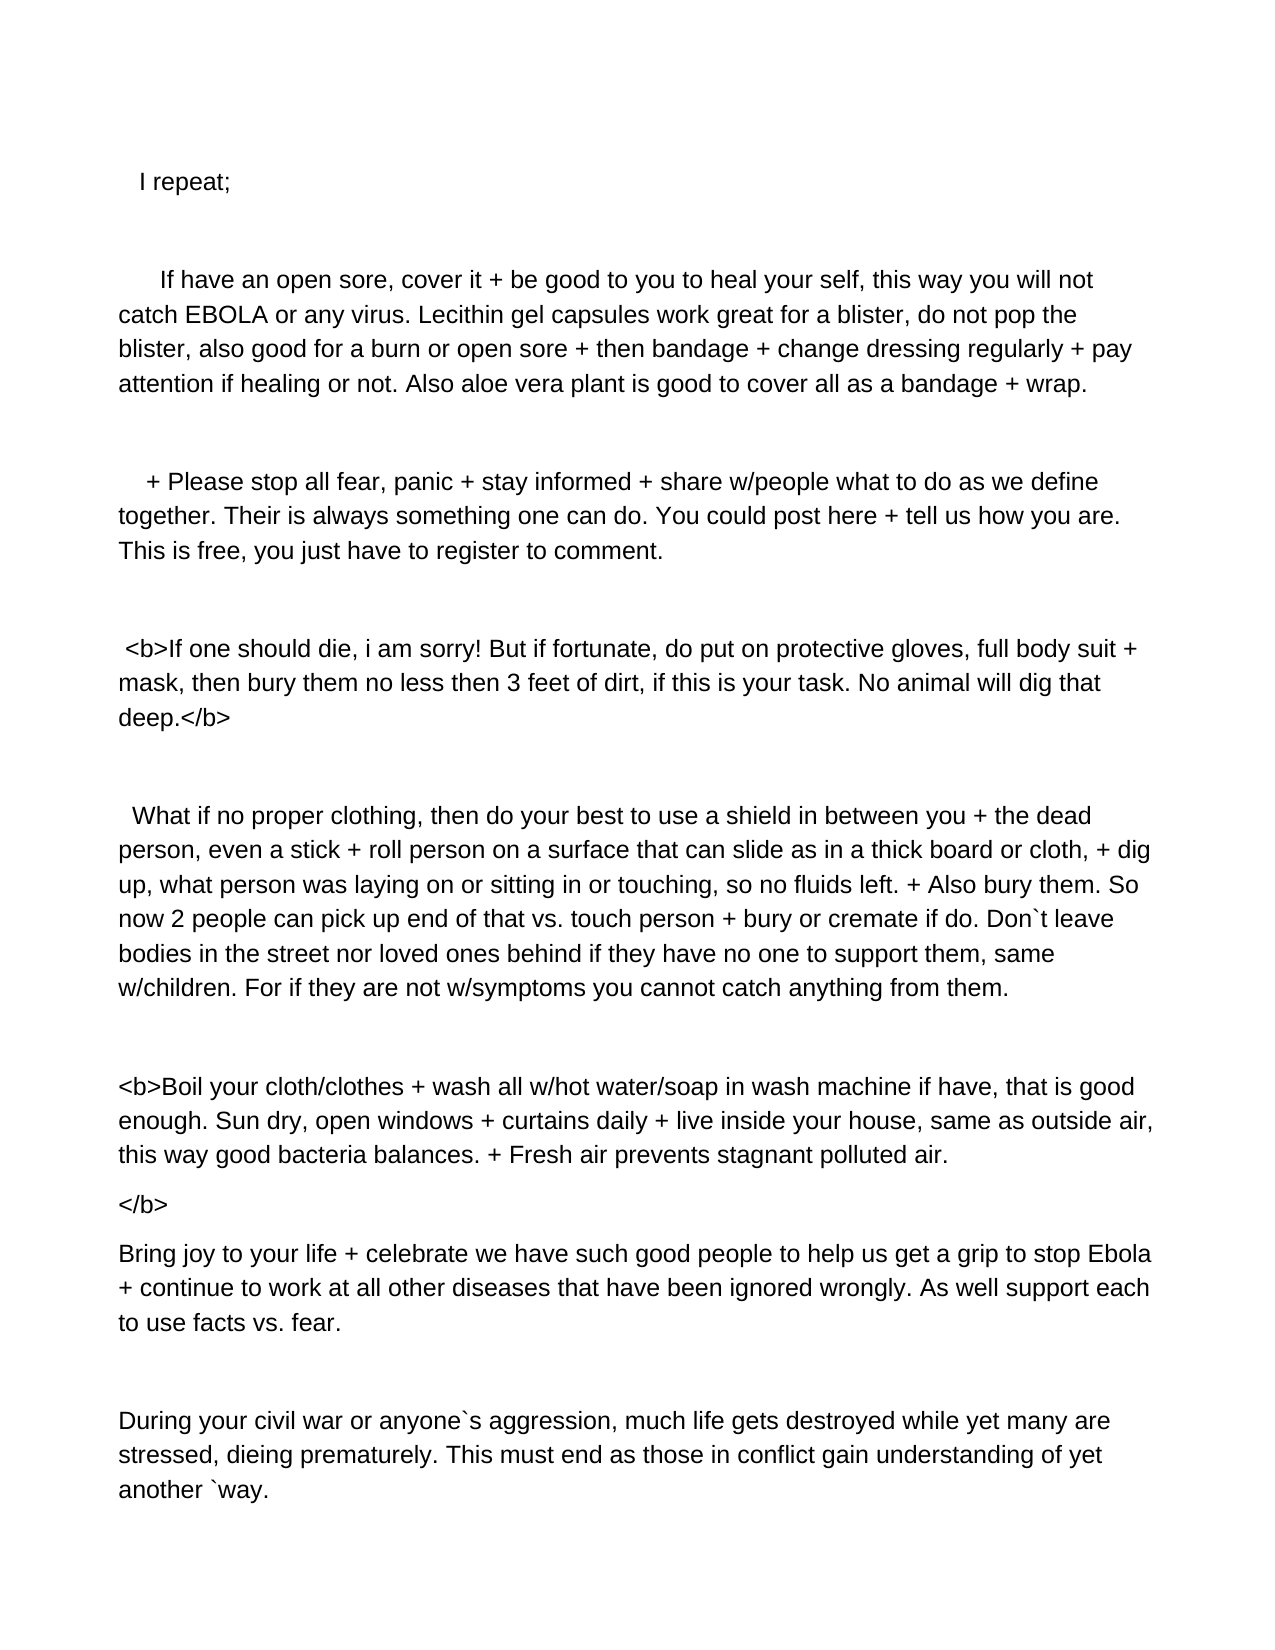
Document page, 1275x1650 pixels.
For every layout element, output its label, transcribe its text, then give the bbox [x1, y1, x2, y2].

text + Please stop all fear, panic + stay informed + share w/people what to do as we define together. Their is always something one can do. You could post here + tell us how you are. This is free, you just have to register to comment. [118, 467, 1157, 564]
text Bring joy to your life + celebrate we have such good people to help us get a grip to stop Ebola + continue to work at all other diseases that have been ignored wrongly. As well support each to use facts vs. fear. [118, 1239, 1157, 1336]
text </b> [118, 1189, 1157, 1218]
text <b>If one should die, i am sorry! But if fortunate, do put on protective gloves, full body suit + mask, then bury them no less then 3 feet of dirt, if this is your task. No animal will dig that deep.</b> [118, 634, 1157, 732]
text During your civil war or anyone`s aggression, much life gets destroyed while yet many are stressed, dieing prematurely. This must end as those in conflict gain understanding of yet another `way. [118, 1406, 1157, 1503]
text <b>Boil your cloth/clothes + wash all w/hot water/soap in wash machine if have, that is good enough. Sun dry, open windows + curtains daily + live inside your house, same as outside air, this way good bacteria balances. + Fresh air prevents stagnant polluted air. [118, 1072, 1157, 1169]
text I repeat; [118, 167, 1157, 196]
text What if no proper clothing, then do your best to use a shield in between you + the dead person, even a stick + roll person on a surface that can slide as in a thick board or cloth, + dig up, what person was laying on or sitting in or touching, so no fluids left. + Also bury them. So now 2 people can pick up end of that vs. touch person + bury or cremate if do. Don`t leave bodies in the street nor loved ones behind if they have no one to support them, same w/children. For if they are not w/symptoms you cannot catch anything from them. [118, 801, 1157, 1002]
text If have an open sore, cover it + be good to you to heal your self, this way you will not catch EBOLA or any virus. Lecithin gel capsules work great for a blister, do not pop the blister, also good for a burn or open sore + then bandage + change dressing regularly + pay attention if healing or not. Also aloe vera plant is good to cover all as a bandage + wrap. [118, 265, 1157, 397]
